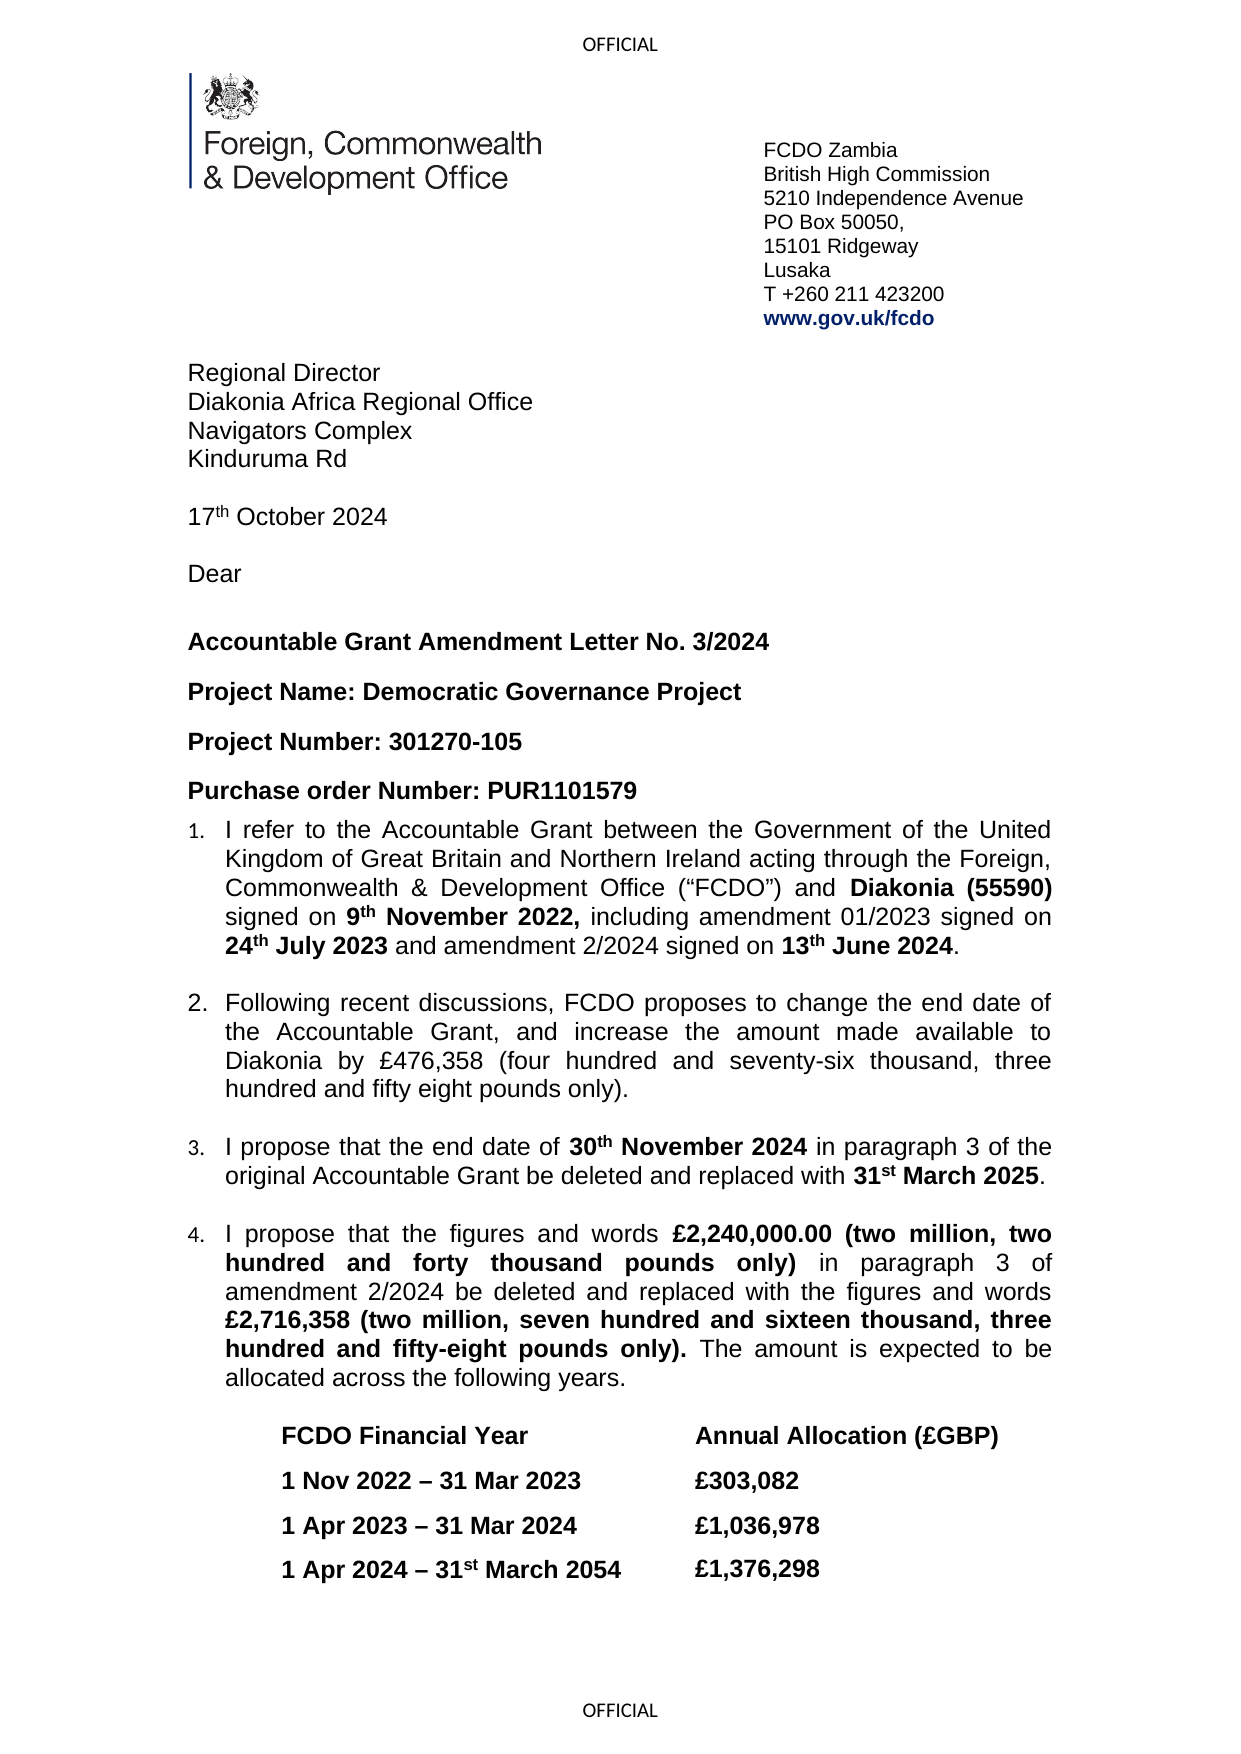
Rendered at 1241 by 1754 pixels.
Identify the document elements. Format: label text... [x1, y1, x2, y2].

table_cell 1 Apr 2023 – 31 Mar 2024 [270, 1509, 683, 1553]
text Dear [187, 559, 1053, 588]
list I refer to the Accountable Grant between the Government of the United Kingdom of Great Britain and Northern Ireland acting through the Foreign, Commonwealth & Development Office (“FCDO”) and Diakonia (55590) signed on 9th November 2022, including amendment 01/2023 signed on 24th July 2023 and amendment 2/2024 signed on 13th June 2024. [187, 815, 1053, 959]
text 17th October 2024 [187, 502, 1053, 531]
table_cell 1 Apr 2024 – 31st March 2054 [270, 1553, 683, 1597]
list Following recent discussions, FCDO proposes to change the end date of the Accountable Grant, and increase the amount made available to Diakonia by £476,358 (four hundred and seventy-six thousand, three hundred and fifty eight pounds only). [187, 988, 1053, 1103]
list I propose that the end date of 30th November 2024 in paragraph 3 of the original Accountable Grant be deleted and replaced with 31st March 2025. [187, 1132, 1053, 1190]
text Accountable Grant Amendment Letter No. 3/2024 [187, 627, 1053, 656]
table_cell £1,036,978 [684, 1509, 1097, 1553]
list I propose that the figures and words £2,240,000.00 (two million, two hundred and forty thousand pounds only) in paragraph 3 of amendment 2/2024 be deleted and replaced with the figures and words £2,716,358 (two million, seven hundred and sixteen thousand, three hundred and fifty-eight pounds only). The amount is expected to be allocated across the following years. [187, 1219, 1053, 1392]
text Purchase order Number: PUR1101579 [187, 776, 1053, 805]
table_header FCDO Financial Year [270, 1420, 683, 1464]
text Regional Director [187, 358, 1053, 387]
text Kinduruma Rd [187, 444, 1053, 473]
table_cell £303,082 [684, 1465, 1097, 1509]
text Project Name: Democratic Governance Project [187, 677, 1053, 706]
text Diakonia Africa Regional Office [187, 387, 1053, 416]
table_cell £1,376,298 [684, 1553, 1097, 1597]
table_header Annual Allocation (£GBP) [684, 1420, 1097, 1464]
table_cell 1 Nov 2022 – 31 Mar 2023 [270, 1465, 683, 1509]
text Project Number: 301270-105 [187, 727, 1053, 755]
text Navigators Complex [187, 416, 1053, 444]
